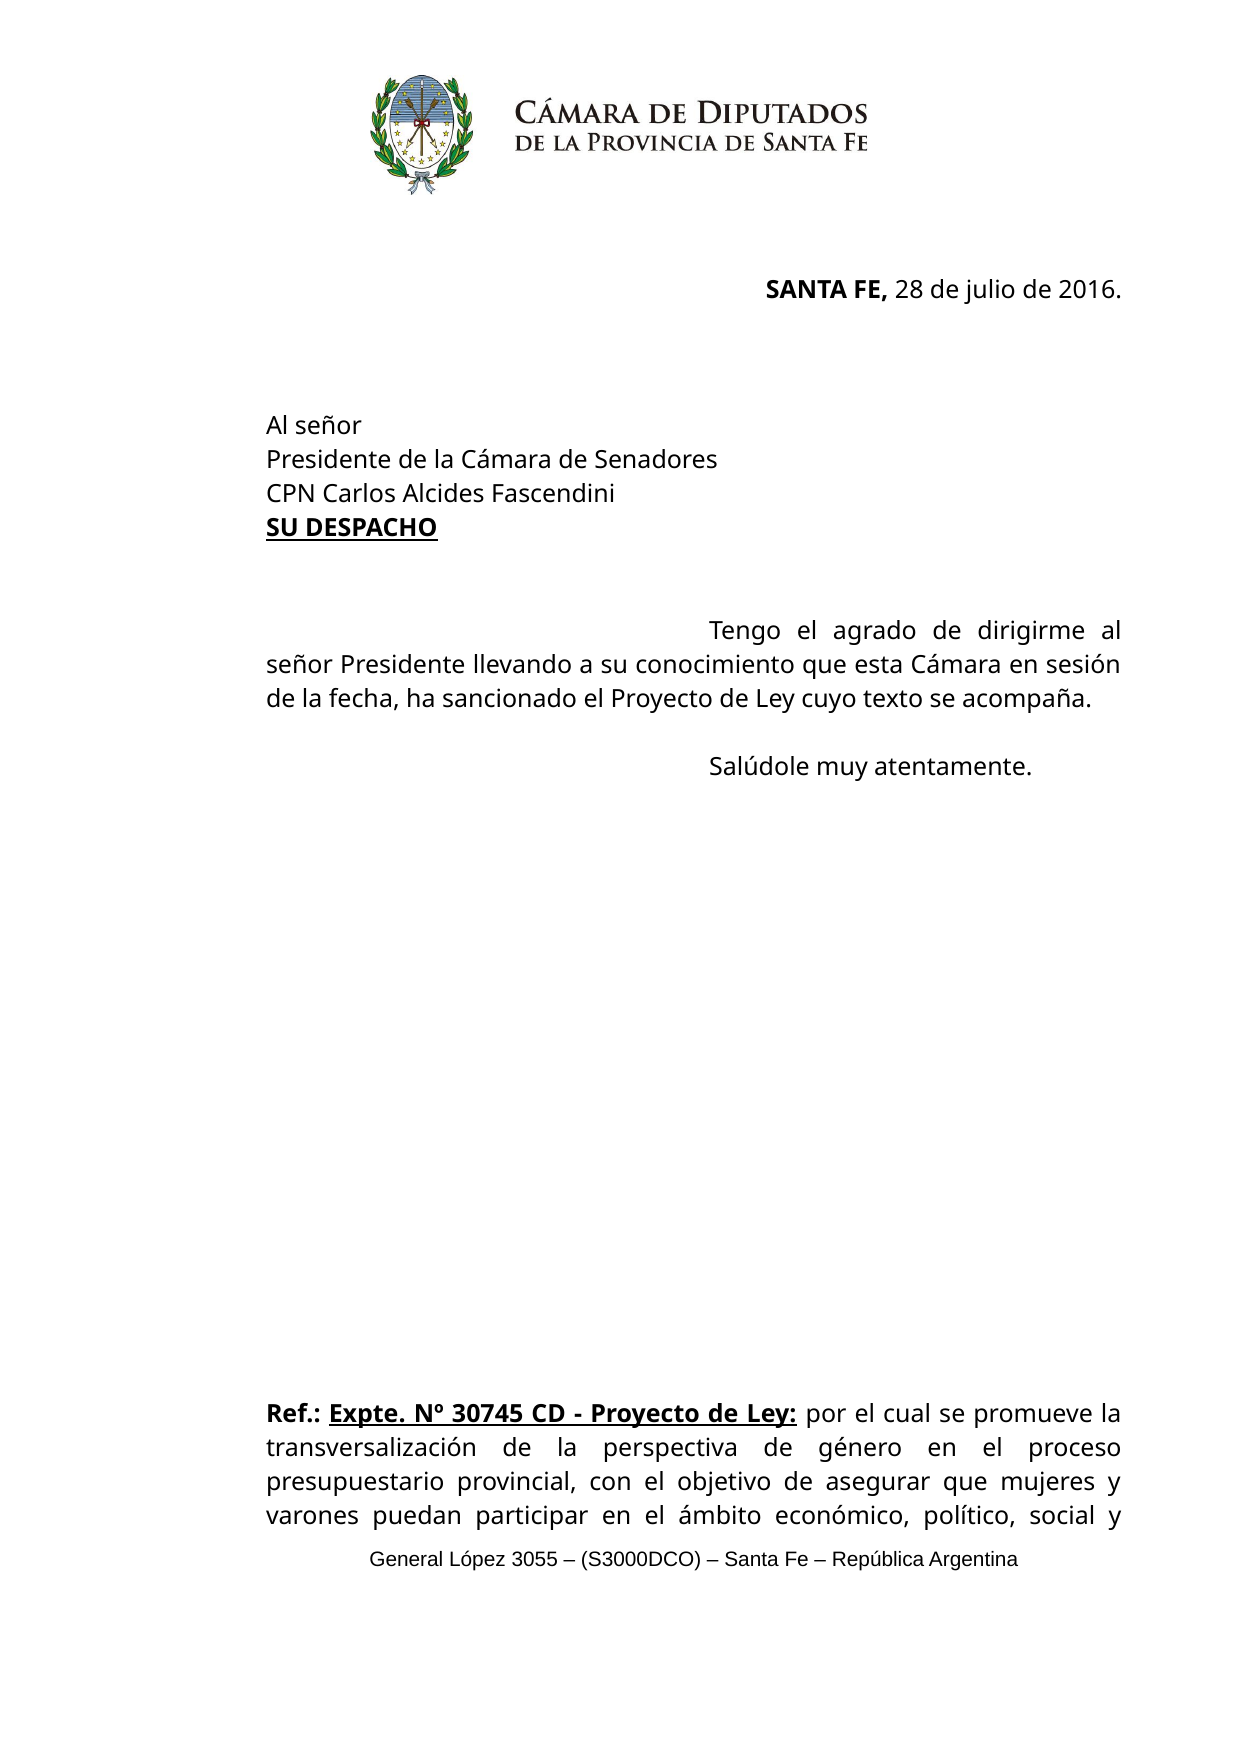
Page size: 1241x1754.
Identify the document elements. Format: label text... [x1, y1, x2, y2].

text Al señor [266, 408, 1122, 442]
text SU DESPACHO [266, 510, 1122, 544]
text Salúdole muy atentamente. [266, 748, 1122, 783]
text CPN Carlos Alcides Fascendini [266, 476, 1122, 510]
text SANTA FE, 28 de julio de 2016. [266, 272, 1122, 306]
picture [370, 75, 868, 199]
text Presidente de la Cámara de Senadores [266, 442, 1122, 476]
text Tengo el agrado de dirigirme al señor Presidente llevando a su conocimiento que esta Cámara en sesión de la fecha, ha sancionado el Proyecto de Ley cuyo texto se acompaña. [266, 612, 1122, 714]
text Ref.: Expte. Nº 30745 CD - Proyecto de Ley: por el cual se promueve la transversalización de la perspectiva de género en el proceso presupuestario provincial, con el objetivo de asegurar que mujeres y varones puedan participar en el ámbito económico, político, social y [266, 1396, 1122, 1532]
